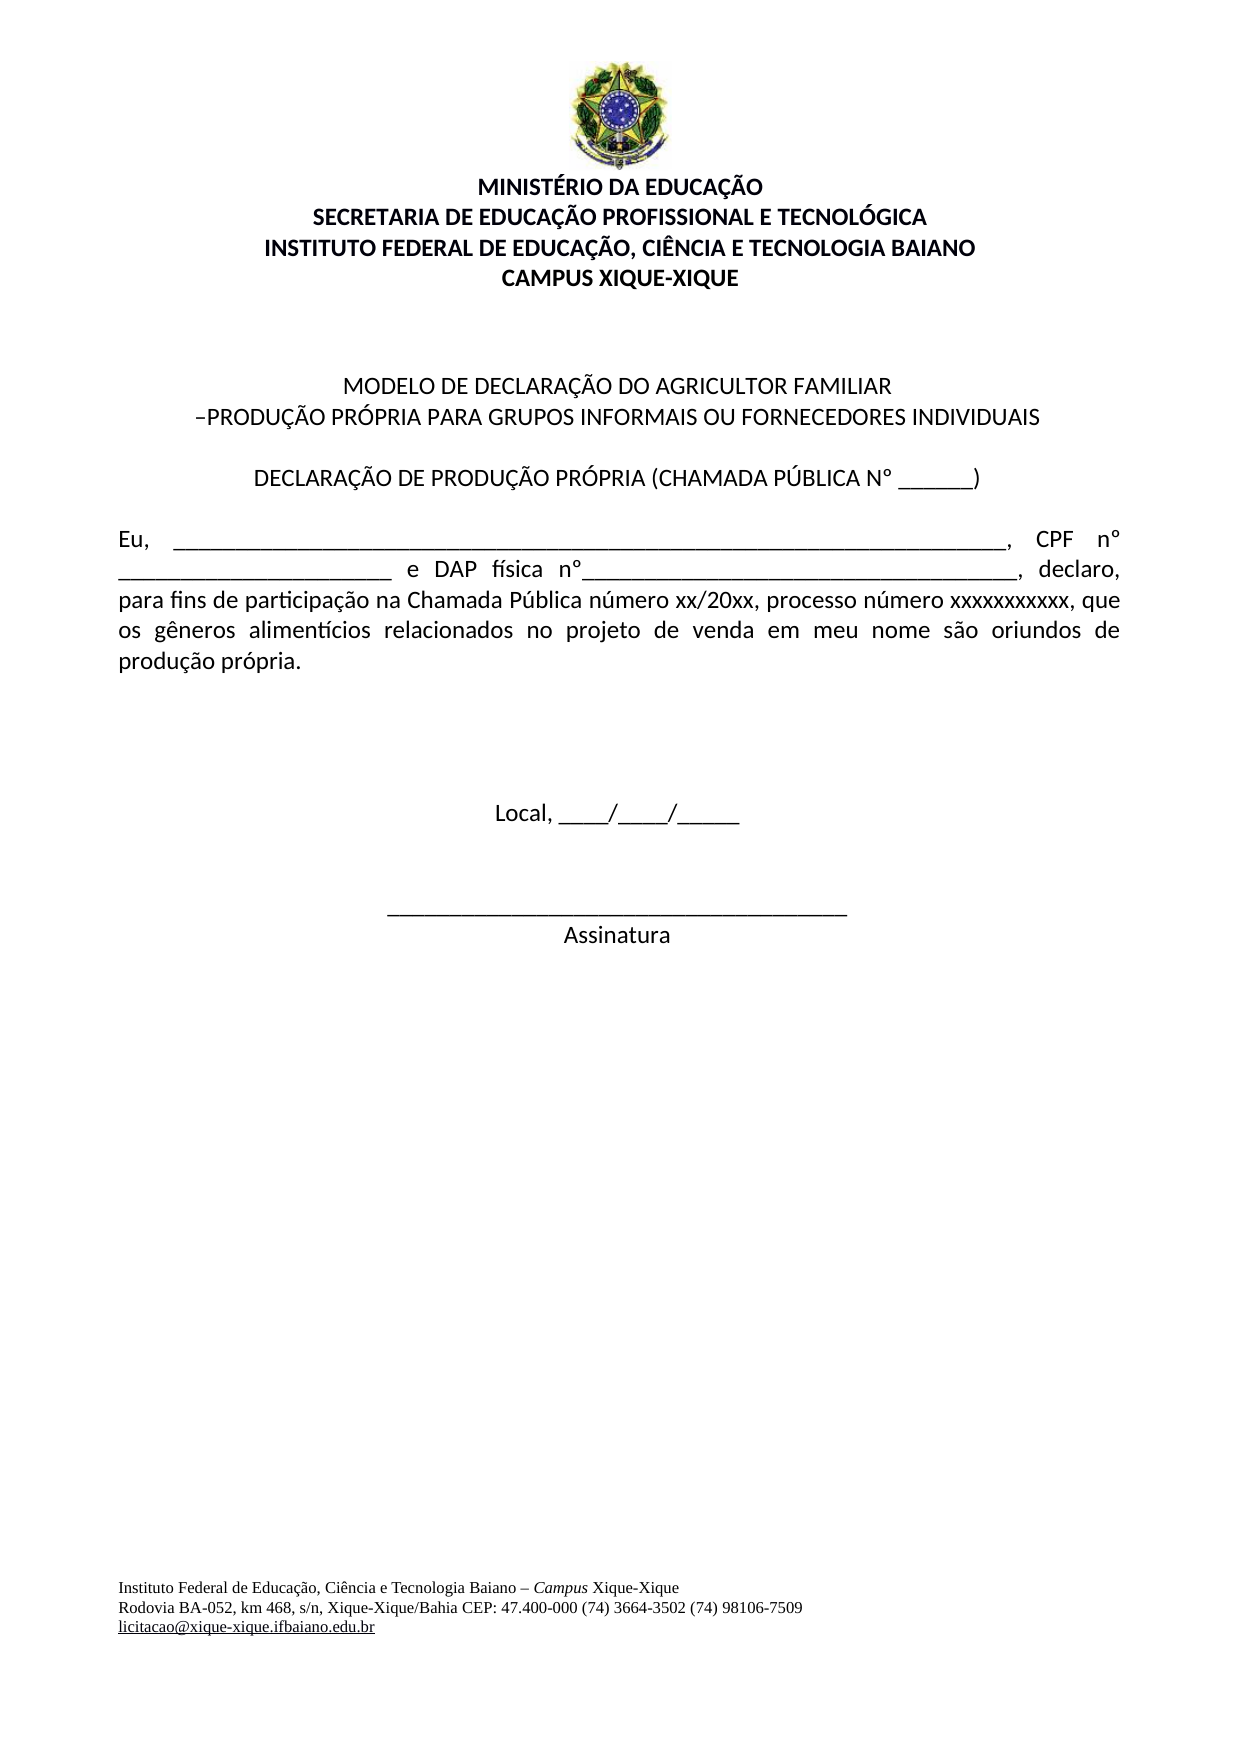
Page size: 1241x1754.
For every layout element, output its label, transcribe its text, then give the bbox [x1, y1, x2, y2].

text Local, ____/____/_____ [118, 798, 1122, 828]
text DECLARAÇÃO DE PRODUÇÃO PRÓPRIA (CHAMADA PÚBLICA Nº ______) [118, 462, 1122, 492]
text Assinatura [118, 920, 1122, 950]
text –PRODUÇÃO PRÓPRIA PARA GRUPOS INFORMAIS OU FORNECEDORES INDIVIDUAIS [118, 401, 1122, 431]
text Eu, ___________________________________________________________________, CPF nº ______________________ e DAP física nº___________________________________, declaro, para fins de participação na Chamada Pública número xx/20xx, processo número xxxxxxxxxxx, que os gêneros alimentícios relacionados no projeto de venda em meu nome são oriundos de produção própria. [118, 523, 1122, 676]
picture [568, 61, 672, 171]
text _____________________________________ [118, 889, 1122, 920]
text MODELO DE DECLARAÇÃO DO AGRICULTOR FAMILIAR [118, 370, 1122, 401]
